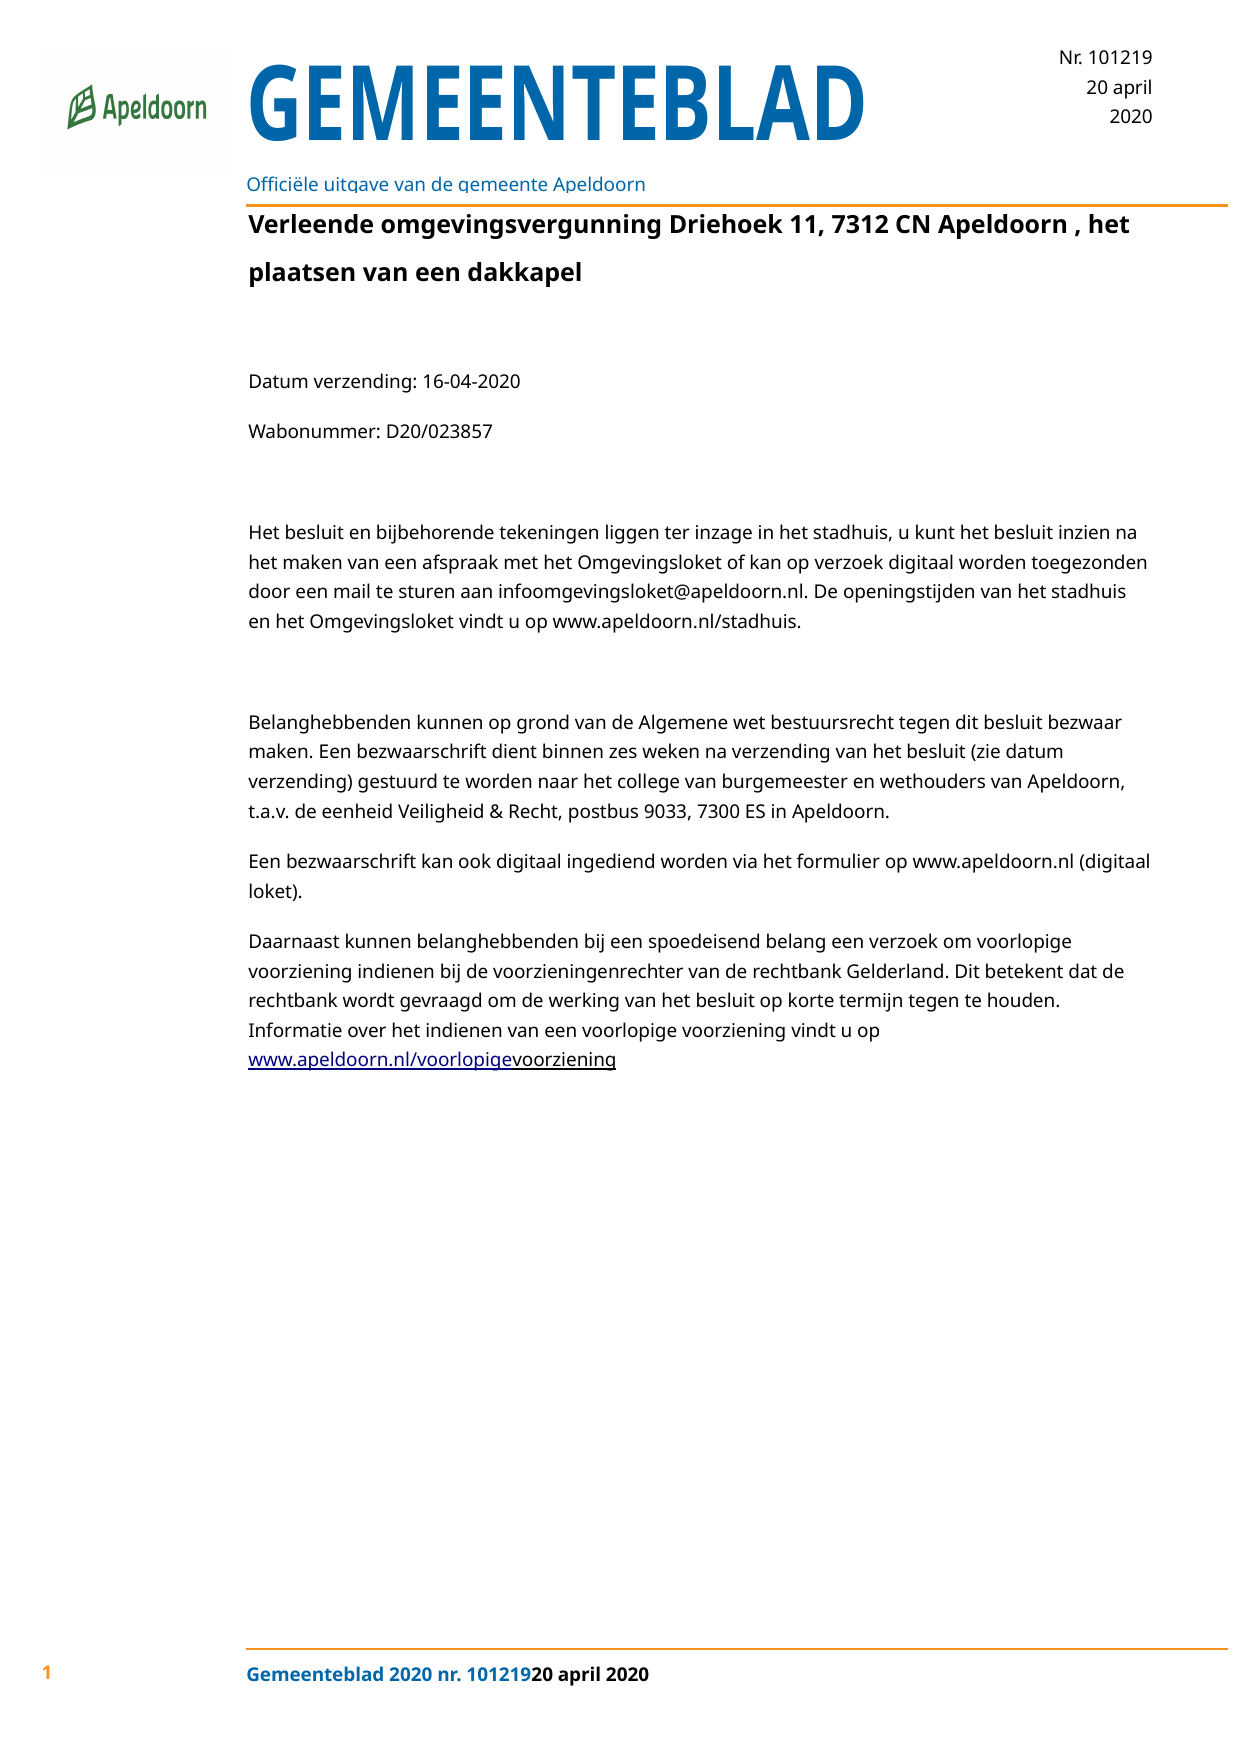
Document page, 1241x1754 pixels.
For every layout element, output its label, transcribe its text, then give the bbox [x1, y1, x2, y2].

text Wabonummer: D20/023857 [248, 419, 1152, 444]
text Datum verzending: 16-04-2020 [248, 368, 1152, 394]
text Belanghebbenden kunnen op grond van de Algemene wet bestuursrecht tegen dit besluit bezwaar maken. Een bezwaarschrift dient binnen zes weken na verzending van het besluit (zie datum verzending) gestuurd te worden naar het college van burgemeester en wethouders van Apeldoorn, t.a.v. de eenheid Veiligheid & Recht, postbus 9033, 7300 ES in Apeldoorn. [248, 709, 1152, 824]
text Een bezwaarschrift kan ook digitaal ingediend worden via het formulier op www.apeldoorn.nl (digitaal loket). [248, 848, 1152, 904]
text Daarnaast kunnen belanghebbenden bij een spoedeisend belang een verzoek om voorlopige voorziening indienen bij de voorzieningenrechter van de rechtbank Gelderland. Dit betekent dat de rechtbank wordt gevraagd om de werking van het besluit op korte termijn tegen te houden. Informatie over het indienen van een voorlopige voorziening vindt u op www.apeldoorn.nl/voorlopigevoorziening [248, 928, 1152, 1072]
picture [41, 47, 231, 172]
text Verleende omgevingsvergunning Driehoek 11, 7312 CN Apeldoorn , het plaatsen van een dakkapel [248, 207, 1152, 288]
text Het besluit en bijbehorende tekeningen liggen ter inzage in het stadhuis, u kunt het besluit inzien na het maken van een afspraak met het Omgevingsloket of kan op verzoek digitaal worden toegezonden door een mail te sturen aan infoomgevingsloket@apeldoorn.nl. De openingstijden van het stadhuis en het Omgevingsloket vindt u op www.apeldoorn.nl/stadhuis. [248, 519, 1152, 634]
